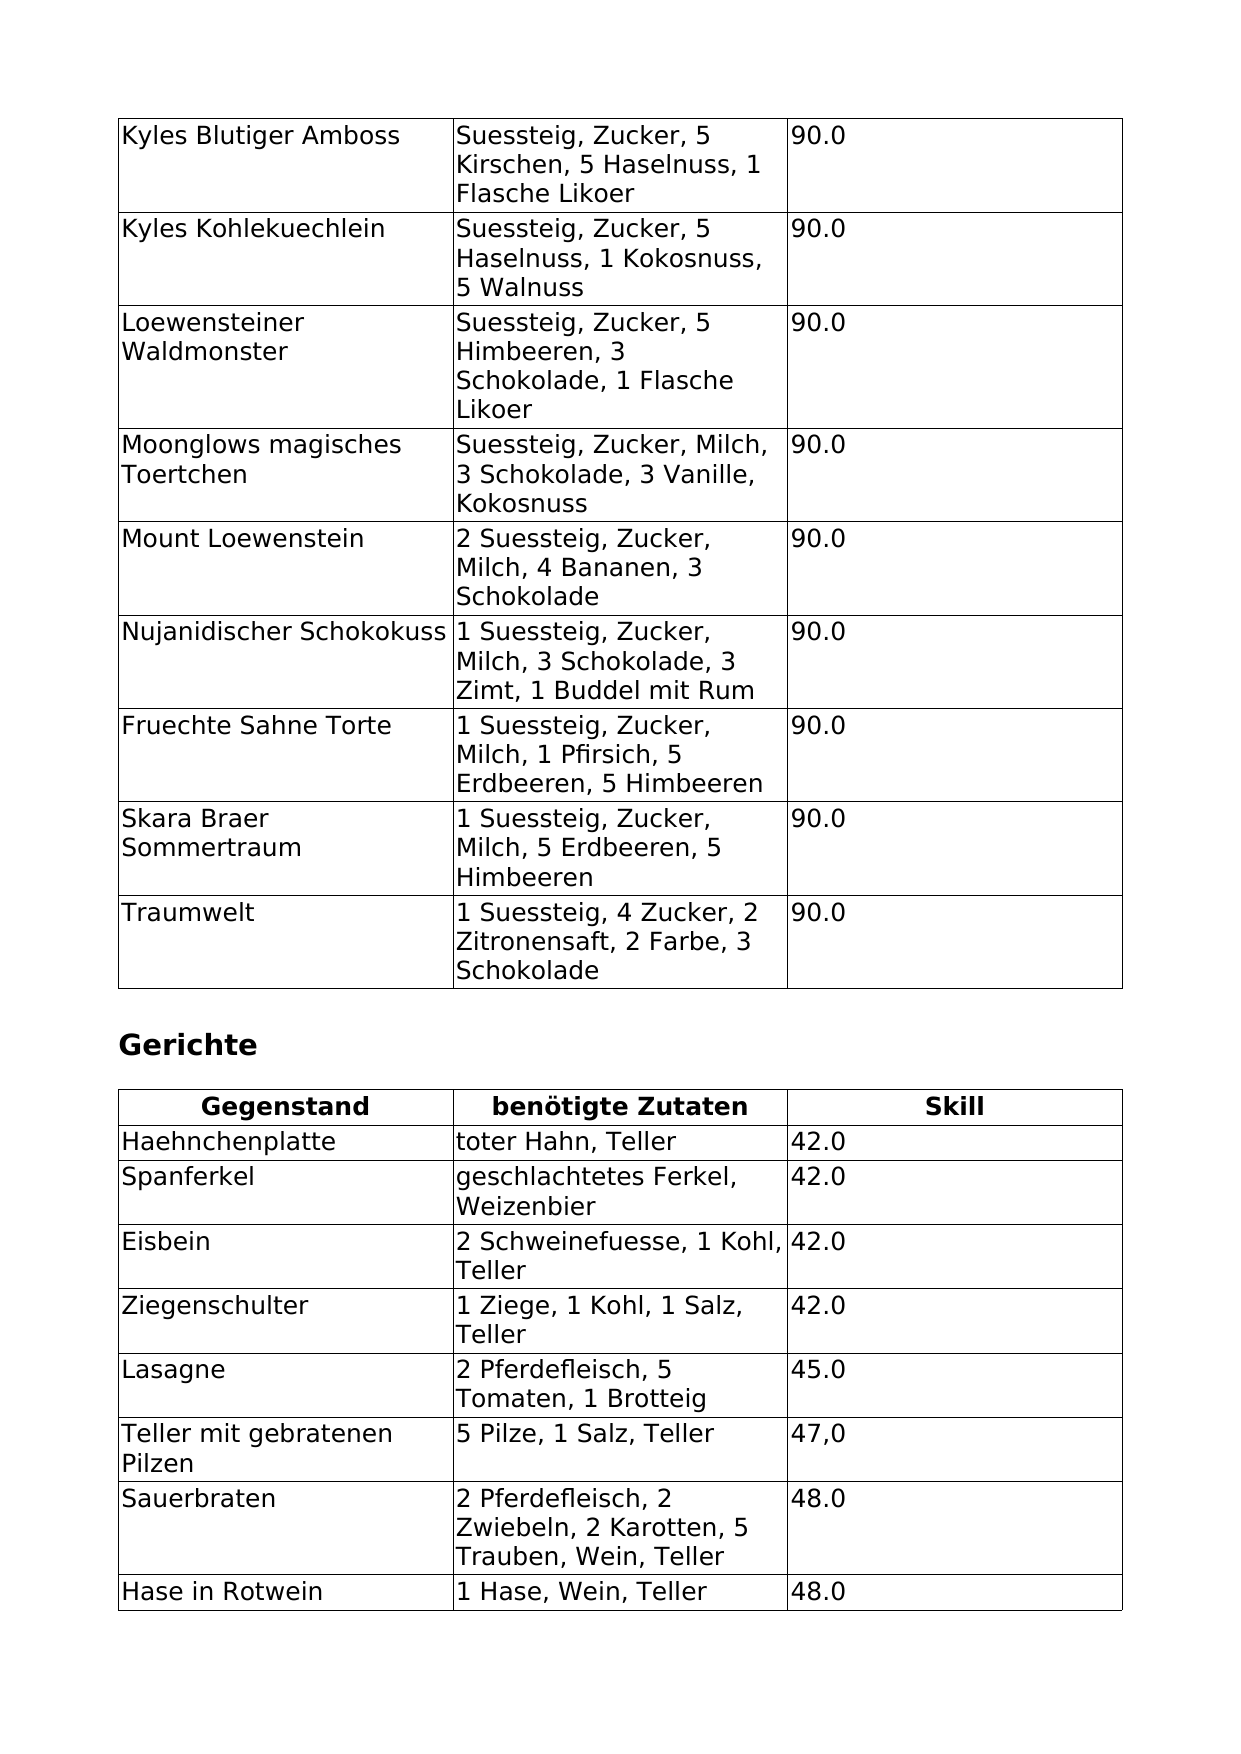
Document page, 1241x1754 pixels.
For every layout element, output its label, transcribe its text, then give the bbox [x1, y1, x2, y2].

table_cell Suessteig, Zucker, Milch, 3 Schokolade, 3 Vanille, Kokosnuss [454, 429, 787, 521]
table_cell Fruechte Sahne Torte [119, 709, 453, 801]
table_cell 42.0 [788, 1161, 1122, 1224]
table_cell Lasagne [119, 1354, 453, 1417]
table_cell Nujanidischer Schokokuss [119, 616, 453, 708]
table_cell 47,0 [788, 1418, 1122, 1481]
table_cell Skara Braer Sommertraum [119, 802, 453, 895]
table_cell 2 Pferdefleisch, 5 Tomaten, 1 Brotteig [454, 1354, 787, 1417]
table_cell Eisbein [119, 1225, 453, 1288]
table_cell 1 Suessteig, Zucker, Milch, 3 Schokolade, 3 Zimt, 1 Buddel mit Rum [454, 616, 787, 708]
subtitle Gerichte [118, 1028, 1122, 1062]
table_cell 90.0 [788, 429, 1122, 521]
table_cell toter Hahn, Teller [454, 1126, 787, 1159]
table_cell 1 Suessteig, Zucker, Milch, 5 Erdbeeren, 5 Himbeeren [454, 802, 787, 895]
table_cell Traumwelt [119, 896, 453, 988]
table_cell Sauerbraten [119, 1482, 453, 1574]
table_cell 90.0 [788, 709, 1122, 801]
table_cell 1 Suessteig, Zucker, Milch, 1 Pfirsich, 5 Erdbeeren, 5 Himbeeren [454, 709, 787, 801]
table_cell Teller mit gebratenen Pilzen [119, 1418, 453, 1481]
table_cell geschlachtetes Ferkel, Weizenbier [454, 1161, 787, 1224]
table_cell Spanferkel [119, 1161, 453, 1224]
table_cell Hase in Rotwein [119, 1575, 453, 1609]
table_header Skill [788, 1090, 1122, 1124]
table_cell 5 Pilze, 1 Salz, Teller [454, 1418, 787, 1481]
table_cell Haehnchenplatte [119, 1126, 453, 1159]
table_cell 90.0 [788, 896, 1122, 988]
table_cell Kyles Kohlekuechlein [119, 213, 453, 305]
table_cell 42.0 [788, 1126, 1122, 1159]
table_cell 42.0 [788, 1225, 1122, 1288]
table_cell 48.0 [788, 1482, 1122, 1574]
table_cell Suessteig, Zucker, 5 Himbeeren, 3 Schokolade, 1 Flasche Likoer [454, 306, 787, 428]
table_cell 2 Suessteig, Zucker, Milch, 4 Bananen, 3 Schokolade [454, 522, 787, 614]
table_cell 1 Ziege, 1 Kohl, 1 Salz, Teller [454, 1289, 787, 1352]
table_cell Ziegenschulter [119, 1289, 453, 1352]
table_cell 90.0 [788, 522, 1122, 614]
table_cell 90.0 [788, 802, 1122, 895]
table_cell 90.0 [788, 119, 1122, 212]
table_header Gegenstand [119, 1090, 453, 1124]
table_cell Suessteig, Zucker, 5 Kirschen, 5 Haselnuss, 1 Flasche Likoer [454, 119, 787, 212]
table_cell Mount Loewenstein [119, 522, 453, 614]
table_cell 1 Hase, Wein, Teller [454, 1575, 787, 1609]
table_cell 90.0 [788, 616, 1122, 708]
table_cell 90.0 [788, 213, 1122, 305]
table_cell 1 Suessteig, 4 Zucker, 2 Zitronensaft, 2 Farbe, 3 Schokolade [454, 896, 787, 988]
table_cell 48.0 [788, 1575, 1122, 1609]
table_header benötigte Zutaten [454, 1090, 787, 1124]
table_cell Loewensteiner Waldmonster [119, 306, 453, 428]
table_cell 2 Schweinefuesse, 1 Kohl, Teller [454, 1225, 787, 1288]
table_cell Kyles Blutiger Amboss [119, 119, 453, 212]
table_cell 2 Pferdefleisch, 2 Zwiebeln, 2 Karotten, 5 Trauben, Wein, Teller [454, 1482, 787, 1574]
table_cell 42.0 [788, 1289, 1122, 1352]
table_cell 45.0 [788, 1354, 1122, 1417]
table_cell 90.0 [788, 306, 1122, 428]
table_cell Moonglows magisches Toertchen [119, 429, 453, 521]
table_cell Suessteig, Zucker, 5 Haselnuss, 1 Kokosnuss, 5 Walnuss [454, 213, 787, 305]
